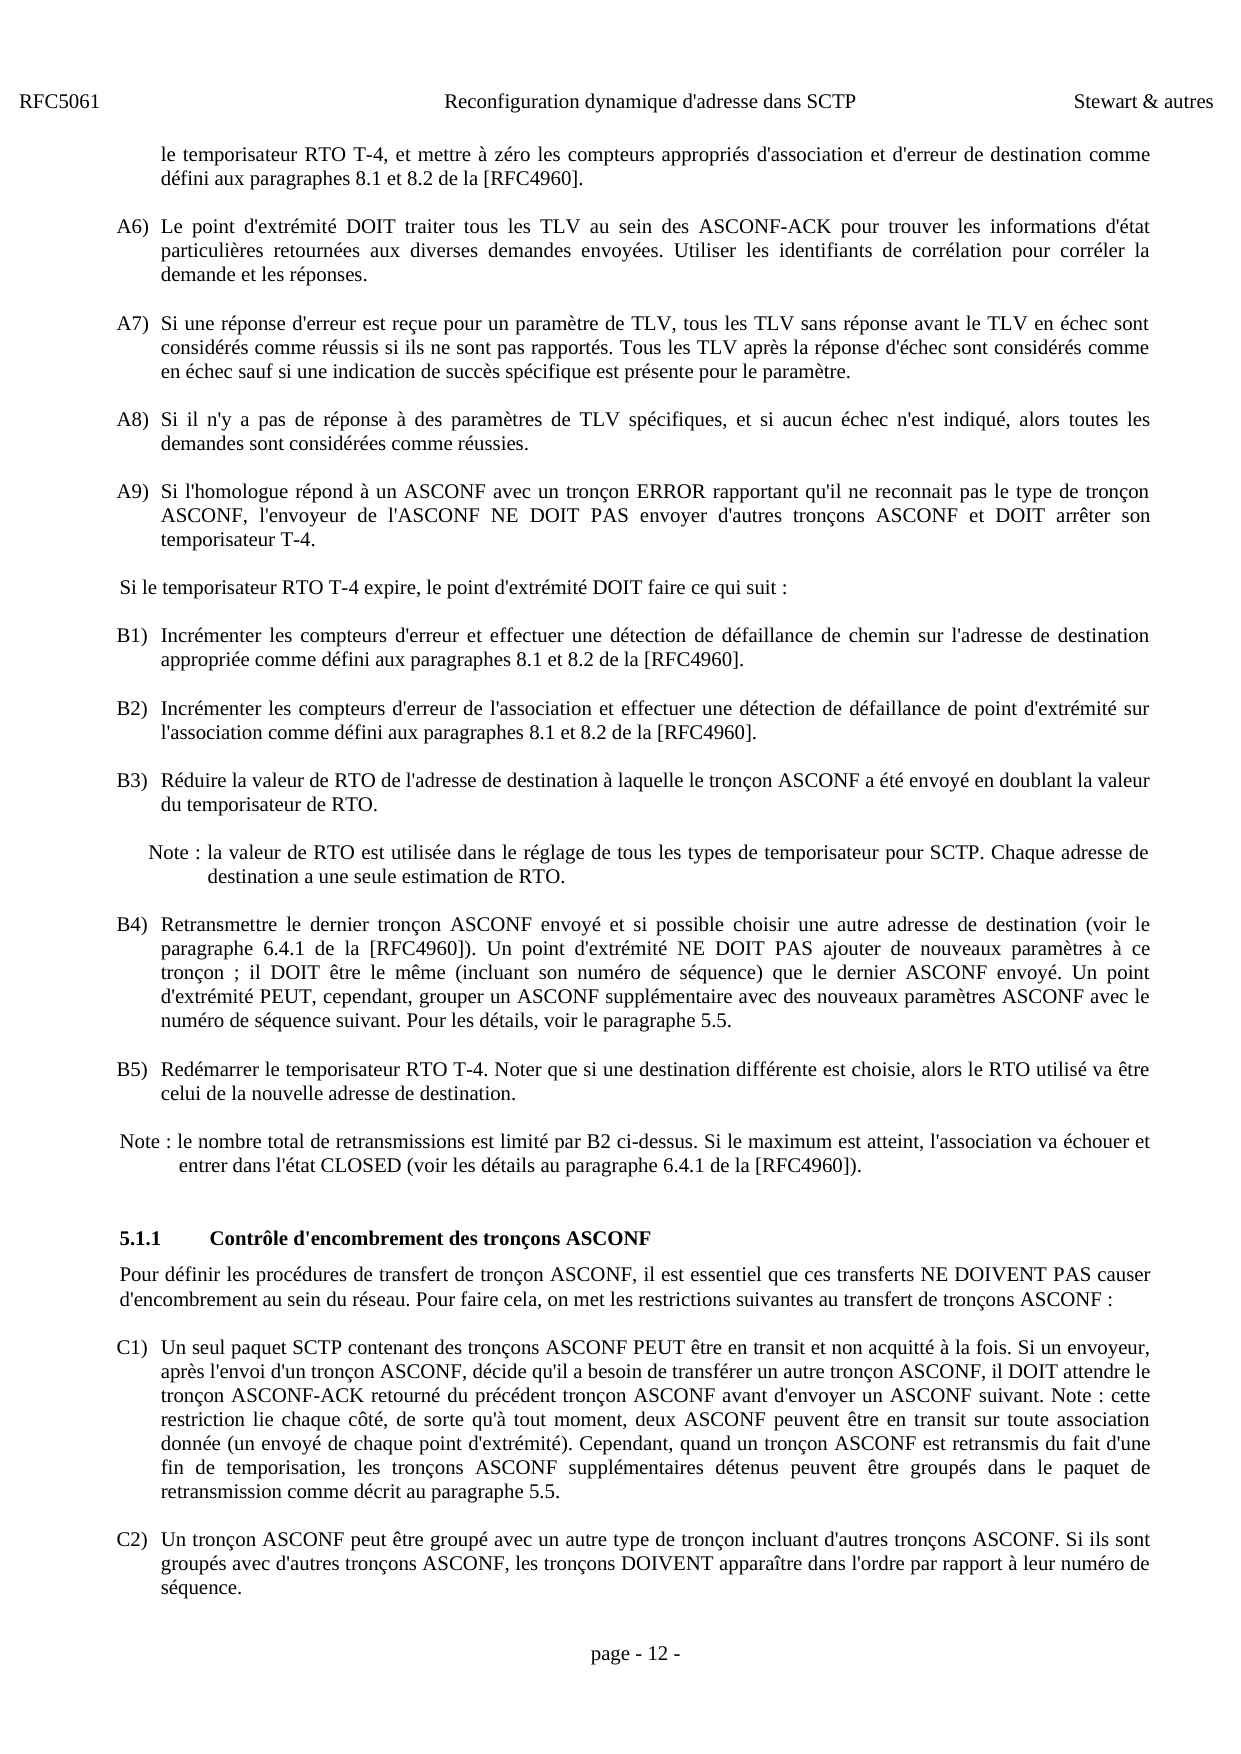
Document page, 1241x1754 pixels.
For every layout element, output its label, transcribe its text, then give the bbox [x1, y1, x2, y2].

text Pour définir les procédures de transfert de tronçon ASCONF, il est essentiel que ces transferts NE DOIVENT PAS causer d'encombrement au sein du réseau. Pour faire cela, on met les restrictions suivantes au transfert de tronçons ASCONF : [119, 1262, 1152, 1311]
text C2) Un tronçon ASCONF peut être groupé avec un autre type de tronçon incluant d'autres tronçons ASCONF. Si ils sont groupés avec d'autres tronçons ASCONF, les tronçons DOIVENT apparaître dans l'ordre par rapport à leur numéro de séquence. [116, 1527, 1152, 1599]
text Note : le nombre total de retransmissions est limité par B2 ci-dessus. Si le maximum est atteint, l'association va échouer et entrer dans l'état CLOSED (voir les détails au paragraphe 6.4.1 de la [RFC4960]). [119, 1129, 1152, 1177]
text C1) Un seul paquet SCTP contenant des tronçons ASCONF PEUT être en transit et non acquitté à la fois. Si un envoyeur, après l'envoi d'un tronçon ASCONF, décide qu'il a besoin de transférer un autre tronçon ASCONF, il DOIT attendre le tronçon ASCONF-ACK retourné du précédent tronçon ASCONF avant d'envoyer un ASCONF suivant. Note : cette restriction lie chaque côté, de sorte qu'à tout moment, deux ASCONF peuvent être en transit sur toute association donnée (un envoyé de chaque point d'extrémité). Cependant, quand un tronçon ASCONF est retransmis du fait d'une fin de temporisation, les tronçons ASCONF supplémentaires détenus peuvent être groupés dans le paquet de retransmission comme décrit au paragraphe 5.5. [116, 1334, 1152, 1503]
text A6) Le point d'extrémité DOIT traiter tous les TLV au sein des ASCONF-ACK pour trouver les informations d'état particulières retournées aux diverses demandes envoyées. Utiliser les identifiants de corrélation pour corréler la demande et les réponses. [116, 214, 1152, 286]
text B1) Incrémenter les compteurs d'erreur et effectuer une détection de défaillance de chemin sur l'adresse de destination appropriée comme défini aux paragraphes 8.1 et 8.2 de la [RFC4960]. [116, 623, 1152, 671]
text B5) Redémarrer le temporisateur RTO T-4. Noter que si une destination différente est choisie, alors le RTO utilisé va être celui de la nouvelle adresse de destination. [116, 1056, 1152, 1104]
text Si le temporisateur RTO T-4 expire, le point d'extrémité DOIT faire ce qui suit : [119, 575, 1152, 599]
text le temporisateur RTO T-4, et mettre à zéro les compteurs appropriés d'association et d'erreur de destination comme défini aux paragraphes 8.1 et 8.2 de la [RFC4960]. [116, 142, 1152, 190]
text B3) Réduire la valeur de RTO de l'adresse de destination à laquelle le tronçon ASCONF a été envoyé en doublant la valeur du temporisateur de RTO. [116, 768, 1152, 816]
text A8) Si il n'y a pas de réponse à des paramètres de TLV spécifiques, et si aucun échec n'est indiqué, alors toutes les demandes sont considérées comme réussies. [116, 407, 1152, 455]
text A9) Si l'homologue répond à un ASCONF avec un tronçon ERROR rapportant qu'il ne reconnait pas le type de tronçon ASCONF, l'envoyeur de l'ASCONF NE DOIT PAS envoyer d'autres tronçons ASCONF et DOIT arrêter son temporisateur T-4. [116, 479, 1152, 551]
text B4) Retransmettre le dernier tronçon ASCONF envoyé et si possible choisir une autre adresse de destination (voir le paragraphe 6.4.1 de la [RFC4960]). Un point d'extrémité NE DOIT PAS ajouter de nouveaux paramètres à ce tronçon ; il DOIT être le même (incluant son numéro de séquence) que le dernier ASCONF envoyé. Un point d'extrémité PEUT, cependant, grouper un ASCONF supplémentaire avec des nouveaux paramètres ASCONF avec le numéro de séquence suivant. Pour les détails, voir le paragraphe 5.5. [116, 912, 1152, 1032]
text Note : la valeur de RTO est utilisée dans le réglage de tous les types de temporisateur pour SCTP. Chaque adresse de destination a une seule estimation de RTO. [148, 840, 1152, 888]
text B2) Incrémenter les compteurs d'erreur de l'association et effectuer une détection de défaillance de point d'extrémité sur l'association comme défini aux paragraphes 8.1 et 8.2 de la [RFC4960]. [116, 696, 1152, 744]
subtitle 5.1.1 Contrôle d'encombrement des tronçons ASCONF [119, 1226, 1152, 1250]
text A7) Si une réponse d'erreur est reçue pour un paramètre de TLV, tous les TLV sans réponse avant le TLV en échec sont considérés comme réussis si ils ne sont pas rapportés. Tous les TLV après la réponse d'échec sont considérés comme en échec sauf si une indication de succès spécifique est présente pour le paramètre. [116, 311, 1152, 383]
